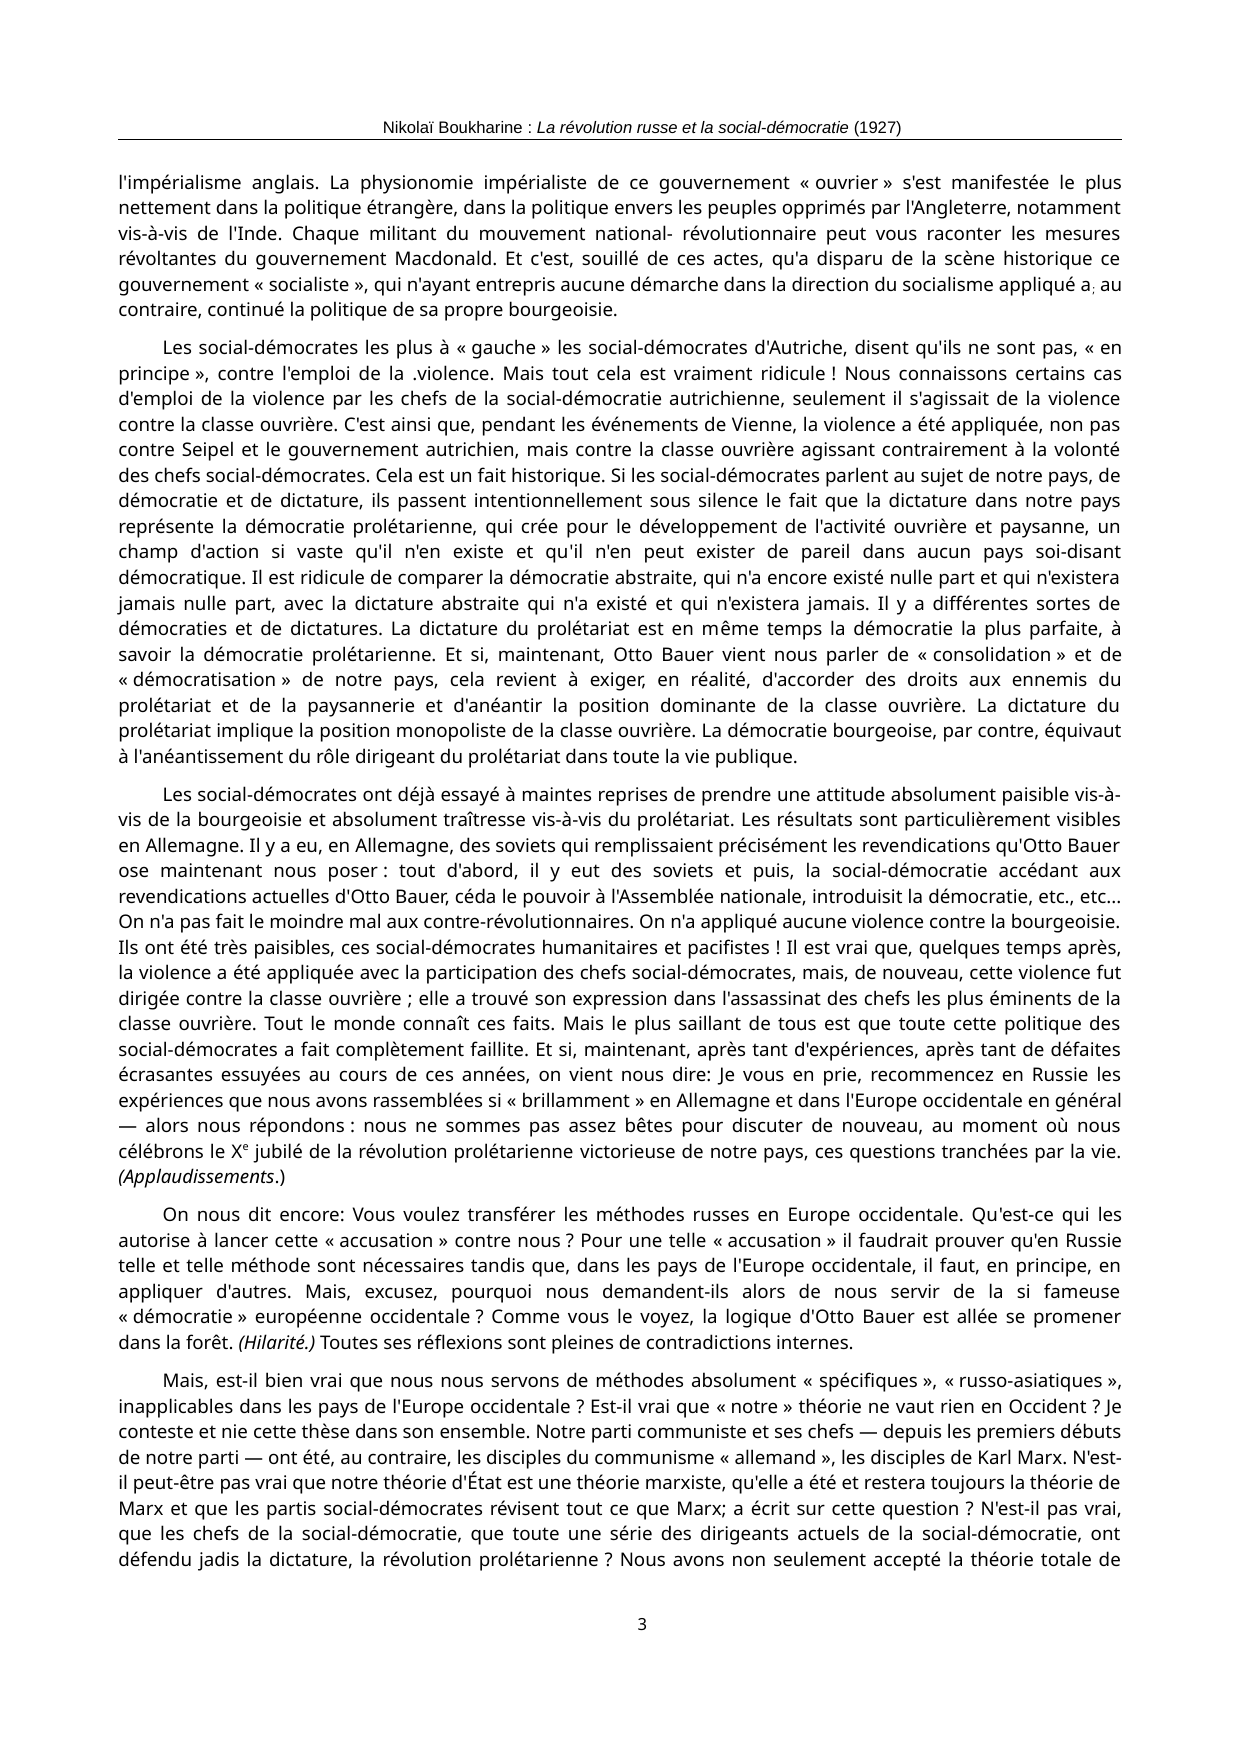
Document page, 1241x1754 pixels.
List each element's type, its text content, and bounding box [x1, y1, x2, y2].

text On nous dit encore: Vous voulez transférer les méthodes russes en Europe occidentale. Qu'est-ce qui les autorise à lancer cette « accusation » contre nous ? Pour une telle « accusation » il faudrait prouver qu'en Russie telle et telle méthode sont nécessaires tandis que, dans les pays de l'Europe occidentale, il faut, en principe, en appliquer d'autres. Mais, excusez, pourquoi nous demandent-ils alors de nous servir de la si fameuse « démocratie » européenne occidentale ? Comme vous le voyez, la logique d'Otto Bauer est allée se promener dans la forêt. (Hilarité.) Toutes ses réflexions sont pleines de contradictions internes. [118, 1202, 1122, 1355]
text l'impérialisme anglais. La physionomie impérialiste de ce gouvernement « ouvrier » s'est manifestée le plus nettement dans la politique étrangère, dans la politique envers les peuples opprimés par l'Angleterre, notamment vis-à-vis de l'Inde. Chaque militant du mouvement national- révolutionnaire peut vous raconter les mesures révoltantes du gouvernement Macdonald. Et c'est, souillé de ces actes, qu'a disparu de la scène historique ce gouvernement « socialiste », qui n'ayant entrepris aucune démarche dans la direction du socialisme appliqué a; au contraire, continué la politique de sa propre bourgeoisie. [118, 169, 1122, 322]
text Les social-démocrates ont déjà essayé à maintes reprises de prendre une attitude absolument paisible vis-à-vis de la bourgeoisie et absolument traîtresse vis-à-vis du prolétariat. Les résultats sont particulièrement visibles en Allemagne. Il y a eu, en Allemagne, des soviets qui remplissaient précisément les revendications qu'Otto Bauer ose maintenant nous poser : tout d'abord, il y eut des soviets et puis, la social-démocratie accédant aux revendications actuelles d'Otto Bauer, céda le pouvoir à l'Assemblée nationale, introduisit la démocratie, etc., etc... On n'a pas fait le moindre mal aux contre-révolutionnaires. On n'a appliqué aucune violence contre la bourgeoisie. Ils ont été très paisibles, ces social-démocrates humanitaires et pacifistes ! Il est vrai que, quelques temps après, la violence a été appliquée avec la participation des chefs social-démocrates, mais, de nouveau, cette violence fut dirigée contre la classe ouvrière ; elle a trouvé son expression dans l'assassinat des chefs les plus éminents de la classe ouvrière. Tout le monde connaît ces faits. Mais le plus saillant de tous est que toute cette politique des social-démocrates a fait complètement faillite. Et si, maintenant, après tant d'expériences, après tant de défaites écrasantes essuyées au cours de ces années, on vient nous dire: Je vous en prie, recommencez en Russie les expériences que nous avons rassemblées si « brillamment » en Allemagne et dans l'Europe occidentale en général — alors nous répondons : nous ne sommes pas assez bêtes pour discuter de nouveau, au moment où nous célébrons le Xe jubilé de la révolution prolétarienne victorieuse de notre pays, ces questions tranchées par la vie. (Applaudissements.) [118, 781, 1122, 1189]
text Les social-démocrates les plus à « gauche » les social-démocrates d'Autriche, disent qu'ils ne sont pas, « en principe », contre l'emploi de la .violence. Mais tout cela est vraiment ridicule ! Nous connaissons certains cas d'emploi de la violence par les chefs de la social-démocratie autrichienne, seulement il s'agissait de la violence contre la classe ouvrière. C'est ainsi que, pendant les événements de Vienne, la violence a été appliquée, non pas contre Seipel et le gouvernement autrichien, mais contre la classe ouvrière agissant contrairement à la volonté des chefs social-démocrates. Cela est un fait historique. Si les social-démocrates parlent au sujet de notre pays, de démocratie et de dictature, ils passent intentionnellement sous silence le fait que la dictature dans notre pays représente la démocratie prolétarienne, qui crée pour le développement de l'activité ouvrière et paysanne, un champ d'action si vaste qu'il n'en existe et qu'il n'en peut exister de pareil dans aucun pays soi-disant démocratique. Il est ridicule de comparer la démocratie abstraite, qui n'a encore existé nulle part et qui n'existera jamais nulle part, avec la dictature abstraite qui n'a existé et qui n'existera jamais. Il y a différentes sortes de démocraties et de dictatures. La dictature du prolétariat est en même temps la démocratie la plus parfaite, à savoir la démocratie prolétarienne. Et si, maintenant, Otto Bauer vient nous parler de « consolidation » et de « démocratisation » de notre pays, cela revient à exiger, en réalité, d'accorder des droits aux ennemis du prolétariat et de la paysannerie et d'anéantir la position dominante de la classe ouvrière. La dictature du prolétariat implique la position monopoliste de la classe ouvrière. La démocratie bourgeoise, par contre, équivaut à l'anéantissement du rôle dirigeant du prolétariat dans toute la vie publique. [118, 334, 1122, 768]
text Mais, est-il bien vrai que nous nous servons de méthodes absolument « spécifiques », « russo-asiatiques », inapplicables dans les pays de l'Europe occidentale ? Est-il vrai que « notre » théorie ne vaut rien en Occident ? Je conteste et nie cette thèse dans son ensemble. Notre parti communiste et ses chefs — depuis les premiers débuts de notre parti — ont été, au contraire, les disciples du communisme « allemand », les disciples de Karl Marx. N'est-il peut-être pas vrai que notre théorie d'État est une théorie marxiste, qu'elle a été et restera toujours la théorie de Marx et que les partis social-démocrates révisent tout ce que Marx; a écrit sur cette question ? N'est-il pas vrai, que les chefs de la social-démocratie, que toute une série des dirigeants actuels de la social-démocratie, ont défendu jadis la dictature, la révolution prolétarienne ? Nous avons non seulement accepté la théorie totale de [118, 1367, 1122, 1572]
